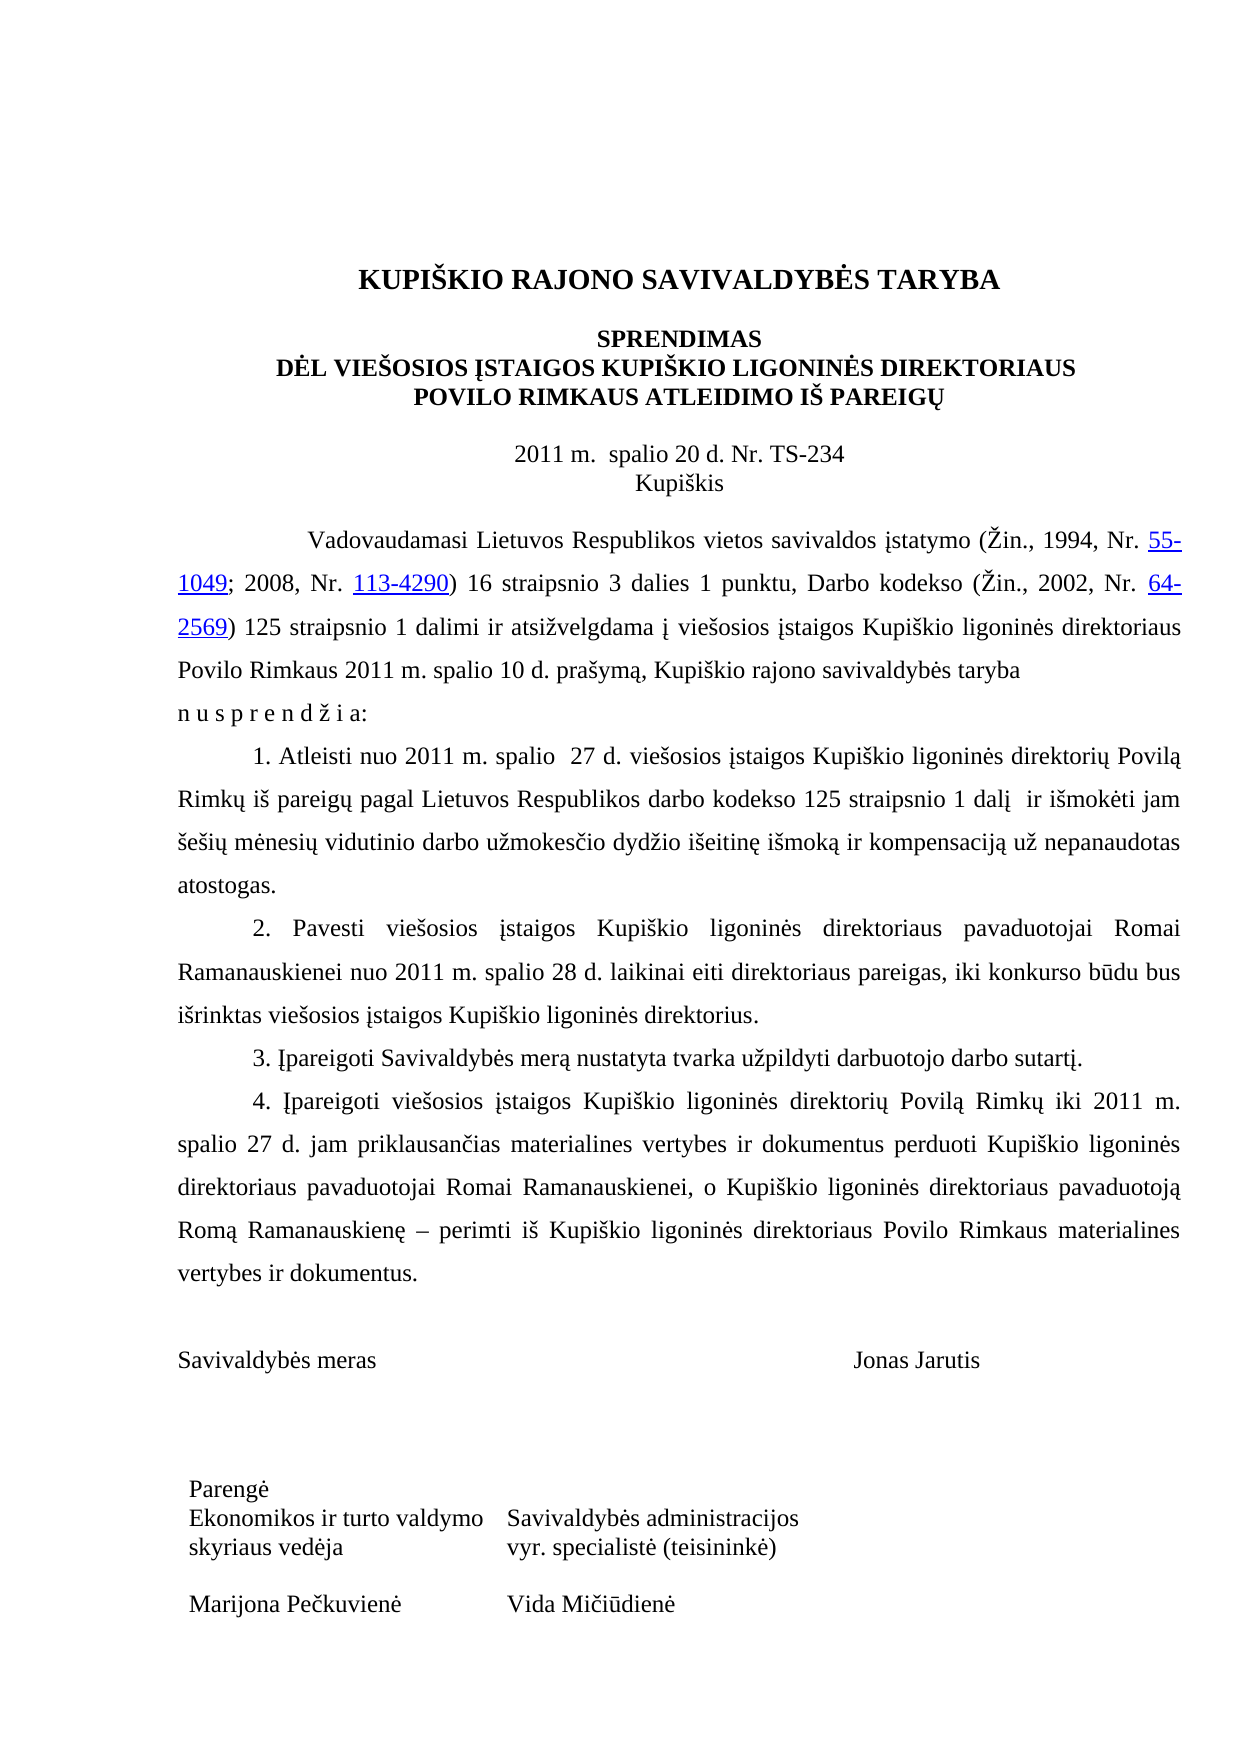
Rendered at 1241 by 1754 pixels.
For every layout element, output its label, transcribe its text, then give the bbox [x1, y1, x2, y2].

text 2. Pavesti viešosios įstaigos Kupiškio ligoninės direktoriaus pavaduotojai Romai Ramanauskienei nuo 2011 m. spalio 28 d. laikinai eiti direktoriaus pareigas, iki konkurso būdu bus išrinktas viešosios įstaigos Kupiškio ligoninės direktorius. [177, 913, 1181, 1028]
table_header [495, 1474, 851, 1503]
table_cell vyr. specialistė (teisininkė) [495, 1532, 851, 1560]
table_cell Marijona Pečkuvienė [177, 1589, 495, 1618]
text Kupiškis [177, 468, 1181, 497]
text 1. Atleisti nuo 2011 m. spalio 27 d. viešosios įstaigos Kupiškio ligoninės direktorių Povilą Rimkų iš pareigų pagal Lietuvos Respublikos darbo kodekso 125 straipsnio 1 dalį ir išmokėti jam šešių mėnesių vidutinio darbo užmokesčio dydžio išeitinę išmoką ir kompensaciją už nepanaudotas atostogas. [177, 741, 1181, 899]
text 4. Įpareigoti viešosios įstaigos Kupiškio ligoninės direktorių Povilą Rimkų iki 2011 m. spalio 27 d. jam priklausančias materialines vertybes ir dokumentus perduoti Kupiškio ligoninės direktoriaus pavaduotojai Romai Ramanauskienei, o Kupiškio ligoninės direktoriaus pavaduotoją Romą Ramanauskienę – perimti iš Kupiškio ligoninės direktoriaus Povilo Rimkaus materialines vertybes ir dokumentus. [177, 1086, 1181, 1287]
table_cell Ekonomikos ir turto valdymo [177, 1503, 495, 1532]
table_header Parengė [177, 1474, 495, 1503]
text 2011 m. spalio 20 d. Nr. TS-234 [177, 439, 1181, 468]
table_cell [495, 1560, 851, 1589]
text Vadovaudamasi Lietuvos Respublikos vietos savivaldos įstatymo (Žin., 1994, Nr. 55-1049; 2008, Nr. 113-4290) 16 straipsnio 3 dalies 1 punktu, Darbo kodekso (Žin., 2002, Nr. 64-2569) 125 straipsnio 1 dalimi ir atsižvelgdama į viešosios įstaigos Kupiškio ligoninės direktoriaus Povilo Rimkaus 2011 m. spalio 10 d. prašymą, Kupiškio rajono savivaldybės taryba n u s p r e n d ž i a: [177, 525, 1181, 727]
text Savivaldybės meras Jonas Jarutis [177, 1345, 1181, 1373]
table_cell Savivaldybės administracijos [495, 1503, 851, 1532]
text KUPIŠKIO RAJONO SAVIVALDYBĖS TARYBA [177, 262, 1181, 295]
table_cell Vida Mičiūdienė [495, 1589, 851, 1618]
table_cell skyriaus vedėja [177, 1532, 495, 1560]
table_cell [177, 1560, 495, 1589]
text 3. Įpareigoti Savivaldybės merą nustatyta tvarka užpildyti darbuotojo darbo sutartį. [177, 1043, 1181, 1072]
text DĖL VIEŠOSIOS ĮSTAIGOS KUPIŠKIO LIGONINĖS DIREKTORIAUS [177, 353, 1181, 382]
text POVILO RIMKAUS ATLEIDIMO IŠ PAREIGŲ [177, 382, 1181, 410]
text SPRENDIMAS [177, 324, 1181, 353]
